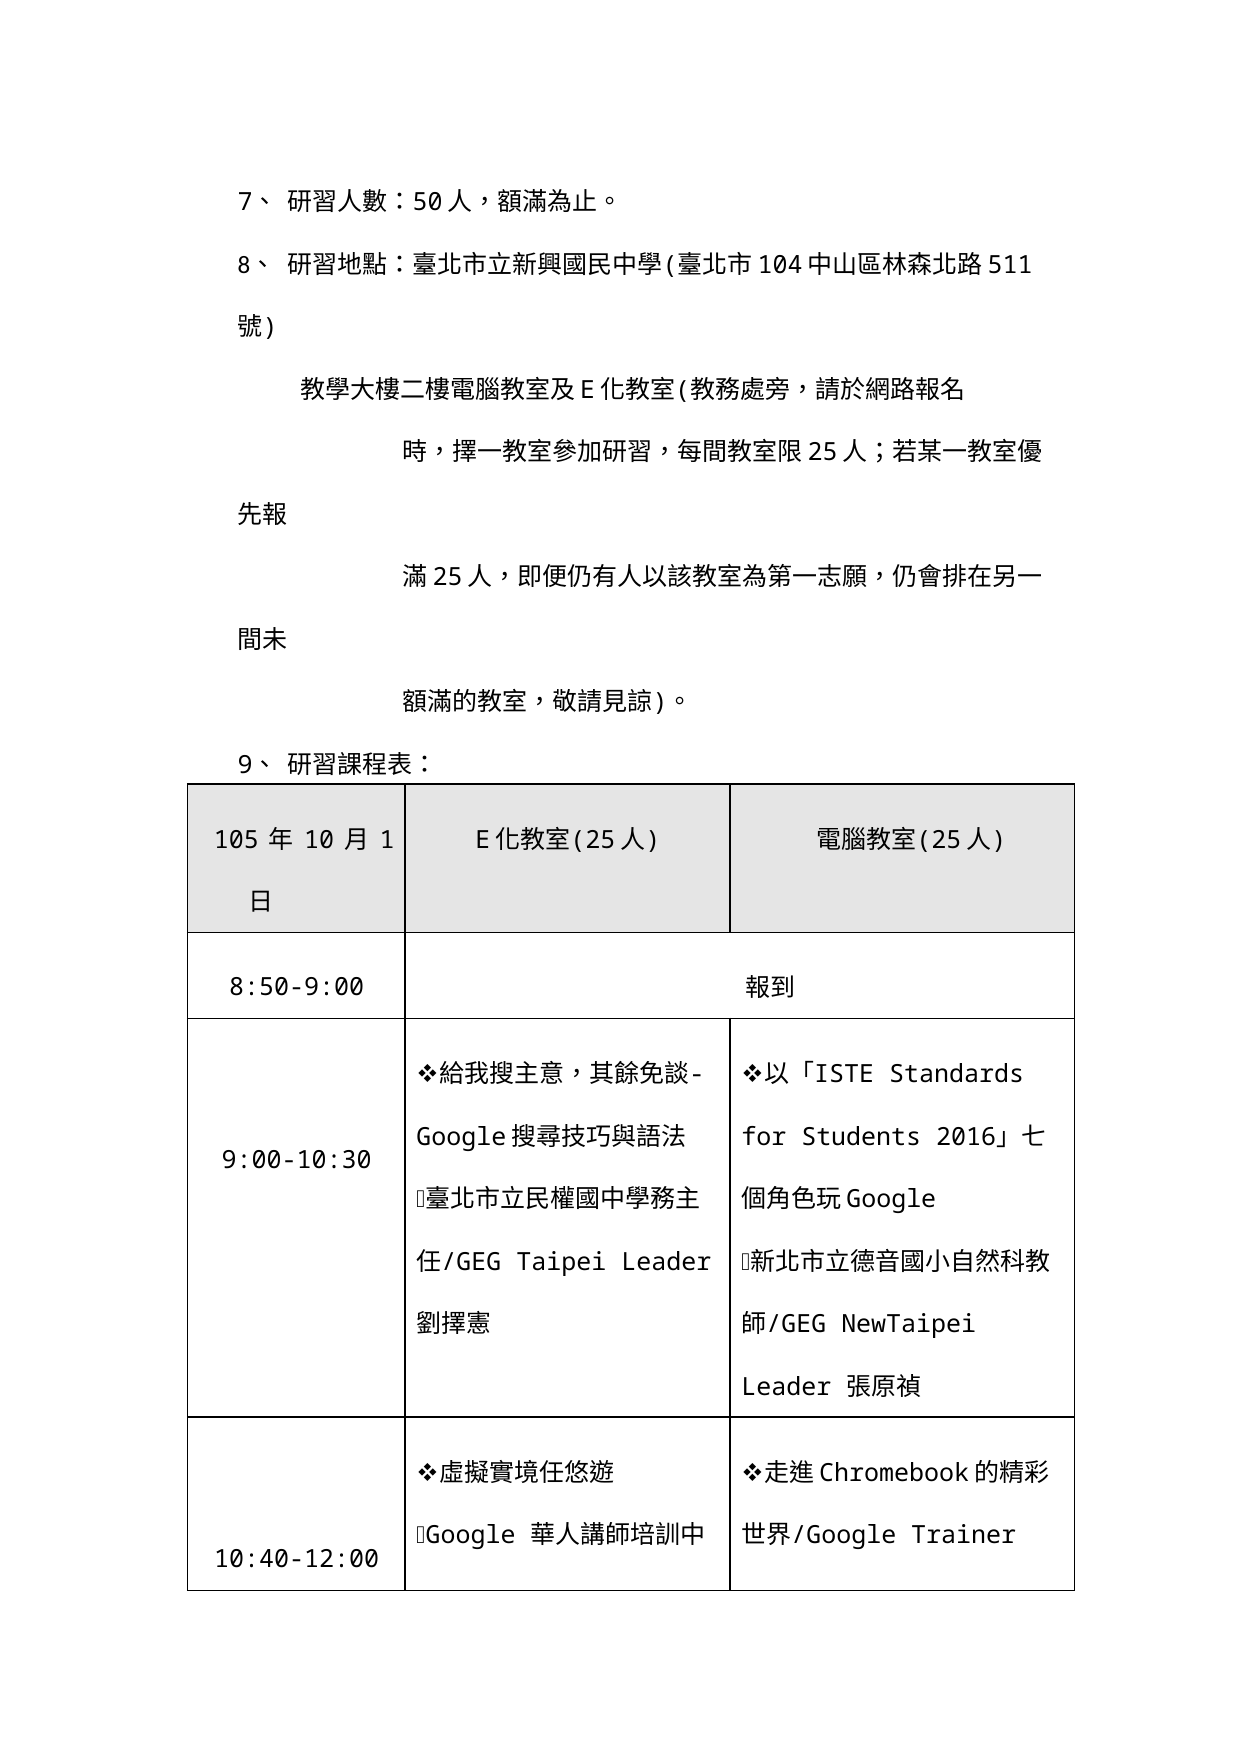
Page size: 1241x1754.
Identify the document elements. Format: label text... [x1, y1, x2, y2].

table_header 電腦教室(25人) [731, 785, 1074, 932]
table_cell 給我搜主意，其餘免談- Google搜尋技巧與語法 臺北市立民權國中學務主任/GEG Taipei Leader 劉擇憲 [406, 1019, 729, 1416]
table_cell 報到 [406, 933, 1074, 1018]
table_cell 以「ISTE Standards for Students 2016」七個角色玩Google 新北市立德音國小自然科教師/GEG NewTaipei Leader 張原禎 [731, 1019, 1074, 1416]
table_header E化教室(25人) [406, 785, 729, 932]
text 額滿的教室，敬請見諒)。 [237, 658, 1053, 721]
text 滿25人，即便仍有人以該教室為第一志願，仍會排在另一間未 [237, 533, 1053, 658]
list 研習人數：50人，額滿為止。 [237, 158, 1053, 221]
table_header 105年10月1日 [188, 785, 404, 932]
text 時，擇一教室參加研習，每間教室限25人；若某一教室優先報 [237, 408, 1053, 533]
table_cell 8:50-9:00 [188, 933, 404, 1018]
table_cell 走進Chromebook的精彩世界/Google Trainer [731, 1418, 1074, 1589]
list 研習地點：臺北市立新興國民中學(臺北市104中山區林森北路511號) 教學大樓二樓電腦教室及E化教室(教務處旁，請於網路報名 [237, 221, 1053, 408]
table_cell 10:40-12:00 [188, 1418, 404, 1589]
table_cell 9:00-10:30 [188, 1019, 404, 1416]
table_cell 虛擬實境任悠遊 Google 華人講師培訓中 [406, 1418, 729, 1589]
list 研習課程表： [237, 721, 1053, 783]
